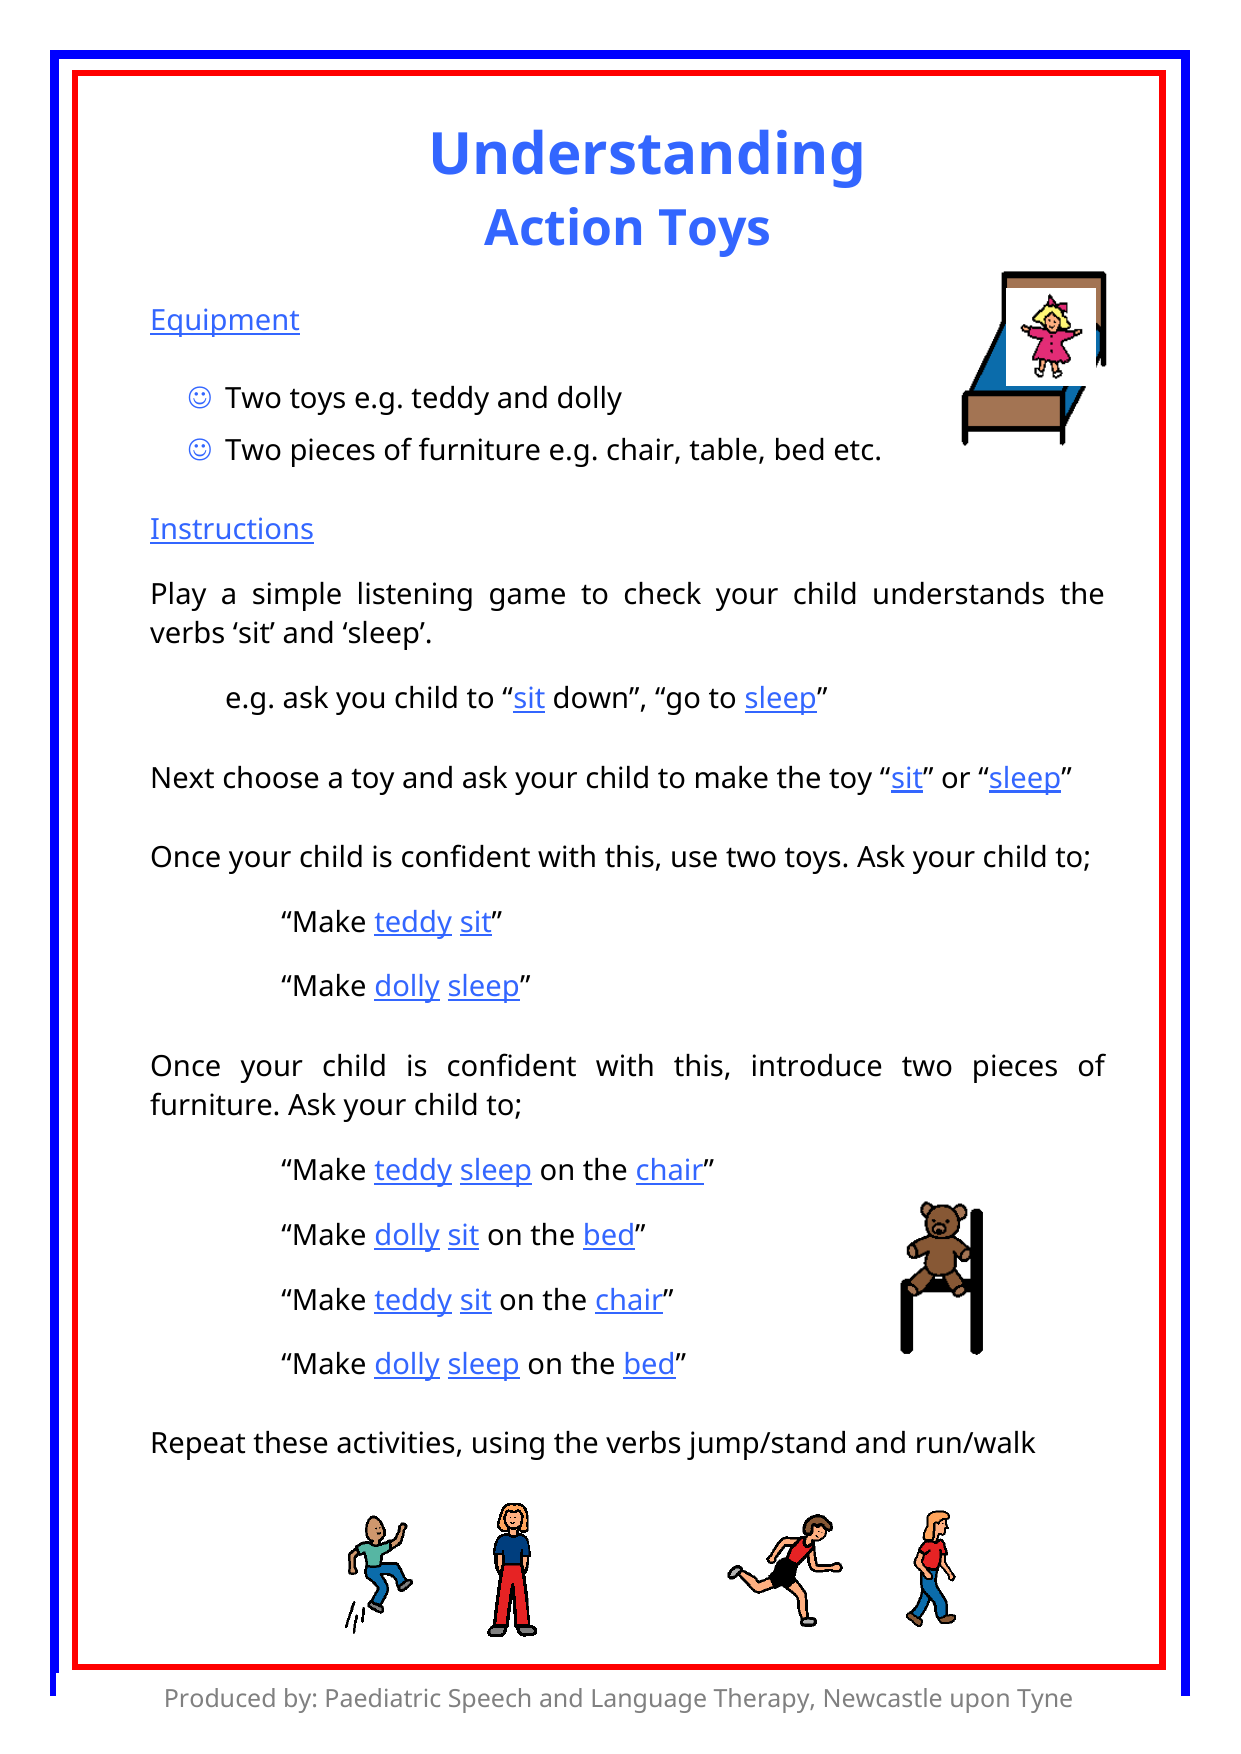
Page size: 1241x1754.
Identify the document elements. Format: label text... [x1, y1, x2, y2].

text “Make teddy sit” [150, 901, 1106, 941]
text Produced by: Paediatric Speech and Language Therapy, Newcastle upon Tyne [71, 1681, 1166, 1715]
text “Make teddy sleep on the chair” [150, 1149, 1106, 1189]
text [1032, 1214, 1106, 1254]
text e.g. ask you child to “sit down”, “go to sleep” [150, 677, 1106, 717]
text Play a simple listening game to check your child understands the verbs ‘sit’ and ‘sleep’. [150, 573, 1106, 652]
text Next choose a toy and ask your child to make the toy “sit” or “sleep” [150, 757, 1106, 797]
text “Make dolly sleep on the bed” [150, 1343, 1106, 1383]
text Equipment [150, 300, 937, 339]
text Understanding [187, 112, 1106, 192]
list Two toys e.g. teddy and dolly [187, 377, 937, 417]
text “Make dolly sit on the bed” [150, 1214, 862, 1254]
text Instructions [150, 508, 1106, 548]
list Two pieces of furniture e.g. chair, table, bed etc. [187, 429, 1106, 469]
text Action Toys [150, 192, 1106, 260]
text Once your child is confident with this, use two toys. Ask your child to; [150, 836, 1106, 876]
text “Make teddy sit on the chair” [150, 1279, 862, 1318]
text Once your child is confident with this, introduce two pieces of furniture. Ask your child to; [150, 1045, 1106, 1124]
text “Make dolly sleep” [150, 966, 1106, 1005]
text [1032, 1279, 1106, 1318]
text Repeat these activities, using the verbs jump/stand and run/walk [150, 1423, 1106, 1462]
